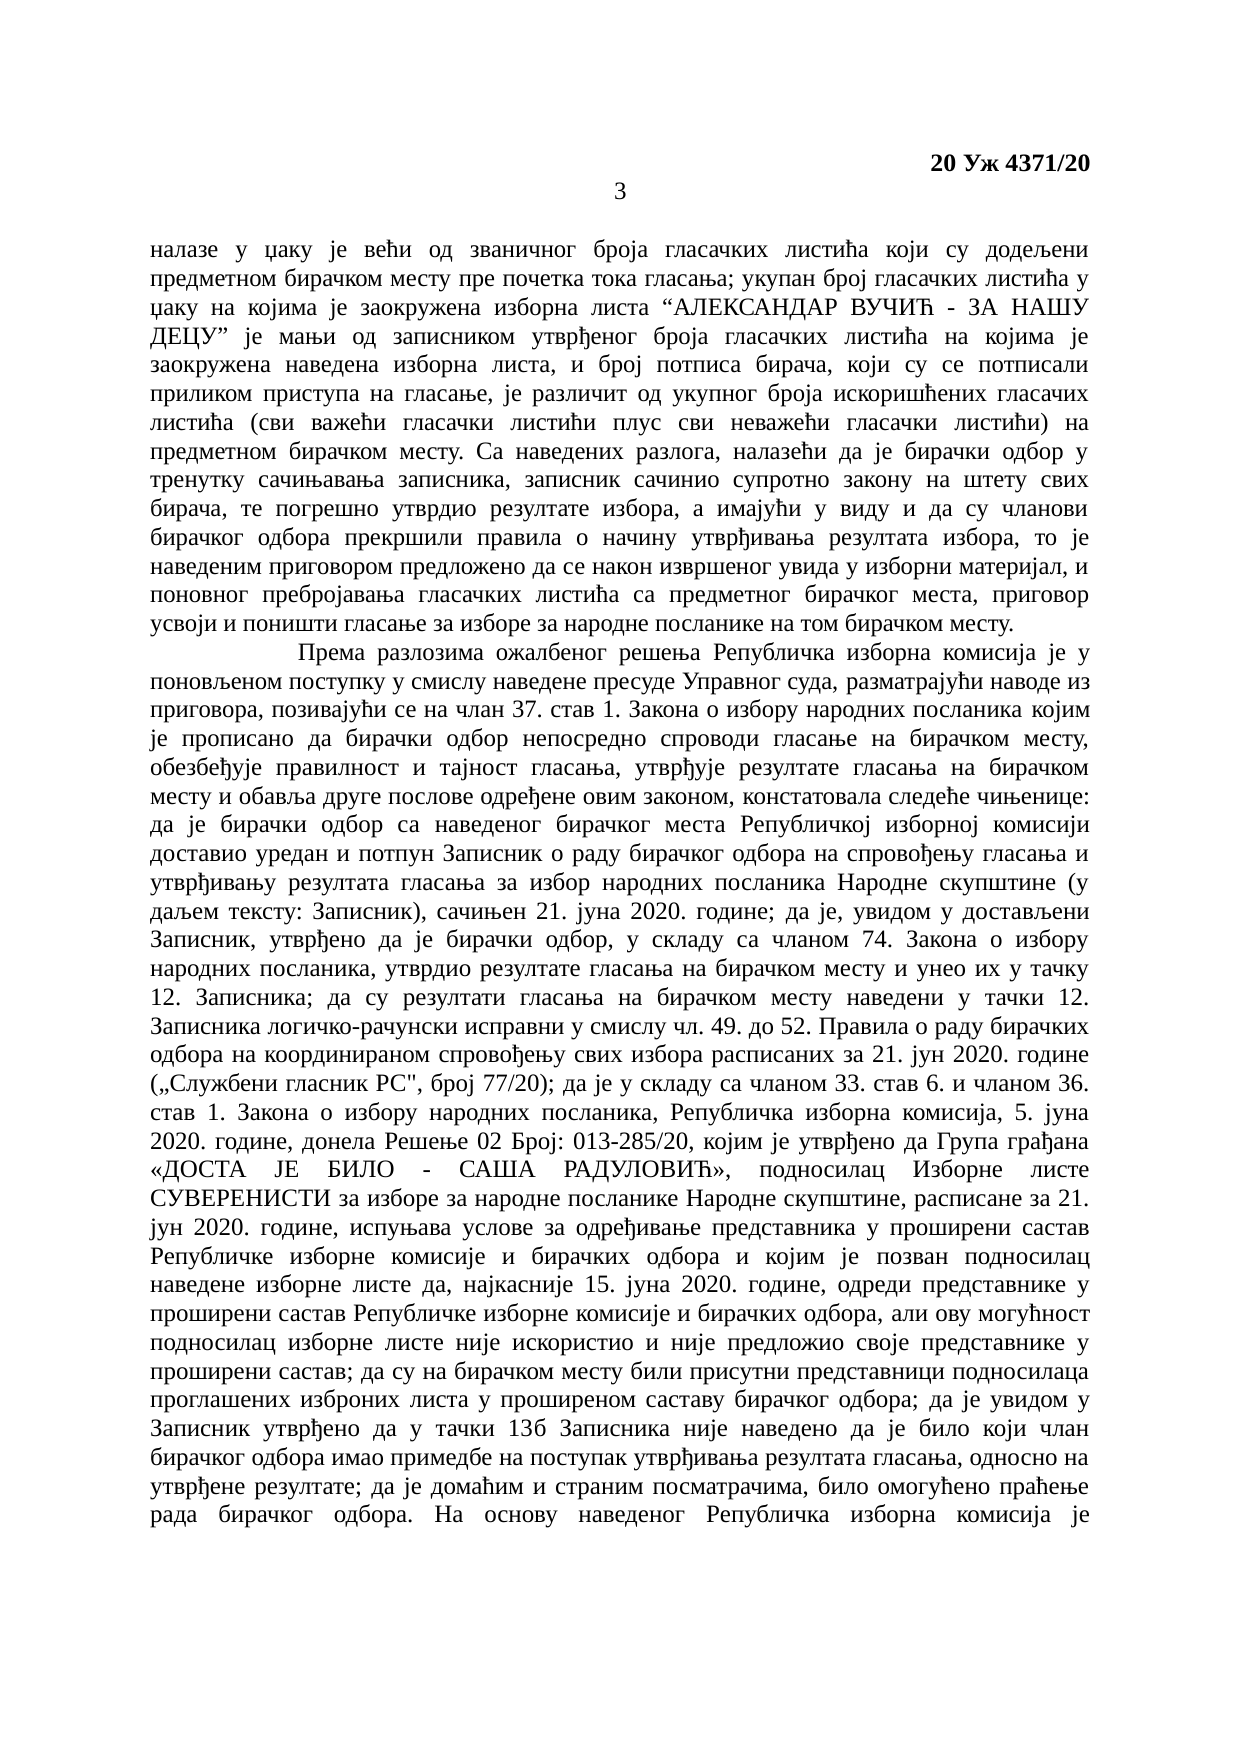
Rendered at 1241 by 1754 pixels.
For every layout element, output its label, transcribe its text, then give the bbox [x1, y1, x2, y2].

text Према разлозима ожалбеног решења Републичка изборна комисија је у поновљеном поступку у смислу наведене пресуде Управног суда, разматрајући наводе из приговора, позивајући се на члан 37. став 1. Закона о избору народних посланика којим је прописано да бирачки одбор непосредно спроводи гласање на бирачком месту, обезбеђује правилност и тајност гласања, утврђује резултате гласања на бирачком месту и обавља друге послове одређене овим законом, констатовала следеће чињенице: да је бирачки одбор са наведеног бирачког места Републичкој изборној комисији доставио уредан и потпун Записник о раду бирачког одбора на спровођењу гласања и утврђивању резултата гласања за избор народних посланика Народне скупштине (у даљем тексту: Записник), сачињен 21. јуна 2020. године; да је, увидом у достављени Записник, утврђено да је бирачки одбор, у складу са чланом 74. Закона о избору народних посланика, утврдио резултате гласања на бирачком месту и унео их у тачку 12. Записника; да су резултати гласања на бирачком месту наведени у тачки 12. Записника логичко-рачунски исправни у смислу чл. 49. до 52. Правила о раду бирачких одбора на координираном спровођењу свих избора расписаних за 21. јун 2020. године („Службени гласник РС", број 77/20); да је у складу са чланом 33. став 6. и чланом 36. став 1. Закона о избору народних посланика, Републичка изборна комисија, 5. јуна 2020. године, донела Решење 02 Број: 013-285/20, којим је утврђено да Група грађана «ДОСТА ЈЕ БИЛО - САША РАДУЛОВИЋ», подносилац Изборне листе СУВЕРЕНИСТИ за изборе за народне посланике Народне скупштине, расписане за 21. јун 2020. године, испуњава услове за одређивање представника у проширени састав Републичке изборне комисије и бирачких одбора и којим је позван подносилац наведене изборне листе да, најкасније 15. јуна 2020. године, одреди представнике у проширени састав Републичке изборне комисије и бирачких одбора, али ову могућност подносилац изборне листе није искористио и није предложио своје представнике у проширени састав; да су на бирачком месту били присутни представници подносилаца проглашених изброних листа у проширеном саставу бирачког одбора; да је увидом у Записник утврђено да у тачки 13б Записника није наведено да је било који члан бирачког одбора имао примедбе на поступак утврђивања резултата гласања, односно на утврђене резултате; да је домаћим и страним посматрачима, било омогућено праћење рада бирачког одбора. На основу наведеног Републичка изборна комисија је [150, 637, 1090, 1528]
text налазе у џаку је већи од званичног броја гласачких листића који су додељени предметном бирачком месту пре почетка тока гласања; укупан број гласачких листића у џаку на којима је заокружена изборна листа “АЛЕКСАНДАР ВУЧИЋ - ЗА НАШУ ДЕЦУ” је мањи од записником утврђеног броја гласачких листића на којима је заокружена наведена изборна листа, и број потписа бирача, који су се потписали приликом приступа на гласање, је различит од укупног броја искоришћених гласачих листића (сви важећи гласачки листићи плус сви неважећи гласачки листићи) на предметном бирачком месту. Са наведених разлога, налазећи да је бирачки одбор у тренутку сачињавања записника, записник сачинио супротно закону на штету свих бирача, те погрешно утврдио резултате избора, а имајући у виду и да су чланови бирачког одбора прекршили правила о начину утврђивања резултата избора, то је наведеним приговором предложено да се након извршеног увида у изборни материјал, и поновног пребројавања гласачких листића са предметног бирачког места, приговор усвоји и поништи гласање за изборе за народне посланике на том бирачком месту. [150, 234, 1090, 637]
